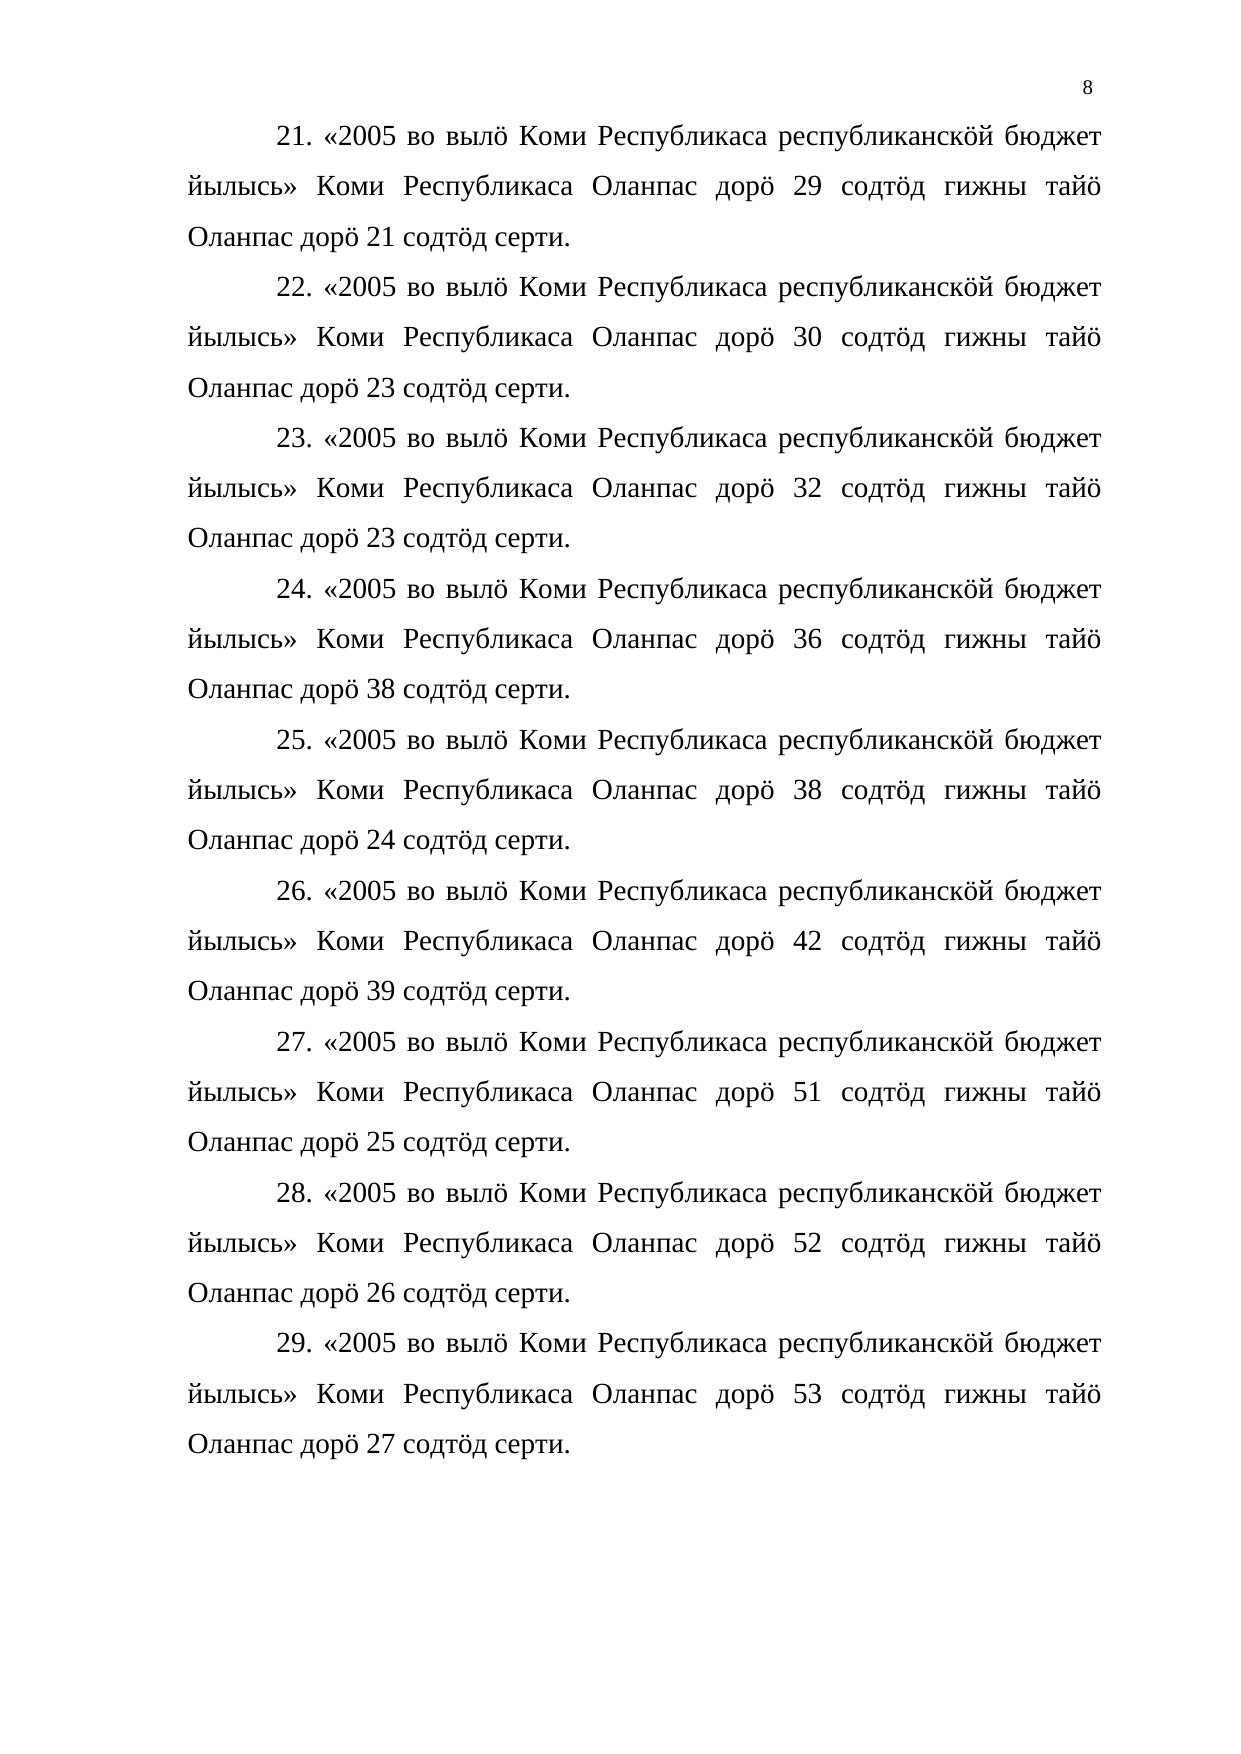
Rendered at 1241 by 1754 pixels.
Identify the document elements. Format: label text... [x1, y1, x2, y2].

text 28. «2005 во вылö Коми Республикаса республиканскöй бюджет йылысь» Коми Республикаса Оланпас дорö 52 содтöд гижны тайö Оланпас дорö 26 содтöд серти. [187, 1175, 1103, 1309]
text 29. «2005 во вылö Коми Республикаса республиканскöй бюджет йылысь» Коми Республикаса Оланпас дорö 53 содтöд гижны тайö Оланпас дорö 27 содтöд серти. [187, 1326, 1103, 1460]
text 27. «2005 во вылö Коми Республикаса республиканскöй бюджет йылысь» Коми Республикаса Оланпас дорö 51 содтöд гижны тайö Оланпас дорö 25 содтöд серти. [187, 1024, 1103, 1158]
text 24. «2005 во вылö Коми Республикаса республиканскöй бюджет йылысь» Коми Республикаса Оланпас дорö 36 содтöд гижны тайö Оланпас дорö 38 содтöд серти. [187, 571, 1103, 705]
text 21. «2005 во вылö Коми Республикаса республиканскöй бюджет йылысь» Коми Республикаса Оланпас дорö 29 содтöд гижны тайö Оланпас дорö 21 содтöд серти. [187, 118, 1103, 252]
text 22. «2005 во вылö Коми Республикаса республиканскöй бюджет йылысь» Коми Республикаса Оланпас дорö 30 содтöд гижны тайö Оланпас дорö 23 содтöд серти. [187, 269, 1103, 403]
text 26. «2005 во вылö Коми Республикаса республиканскöй бюджет йылысь» Коми Республикаса Оланпас дорö 42 содтöд гижны тайö Оланпас дорö 39 содтöд серти. [187, 873, 1103, 1007]
text 23. «2005 во вылö Коми Республикаса республиканскöй бюджет йылысь» Коми Республикаса Оланпас дорö 32 содтöд гижны тайö Оланпас дорö 23 содтöд серти. [187, 420, 1103, 554]
text 25. «2005 во вылö Коми Республикаса республиканскöй бюджет йылысь» Коми Республикаса Оланпас дорö 38 содтöд гижны тайö Оланпас дорö 24 содтöд серти. [187, 722, 1103, 856]
